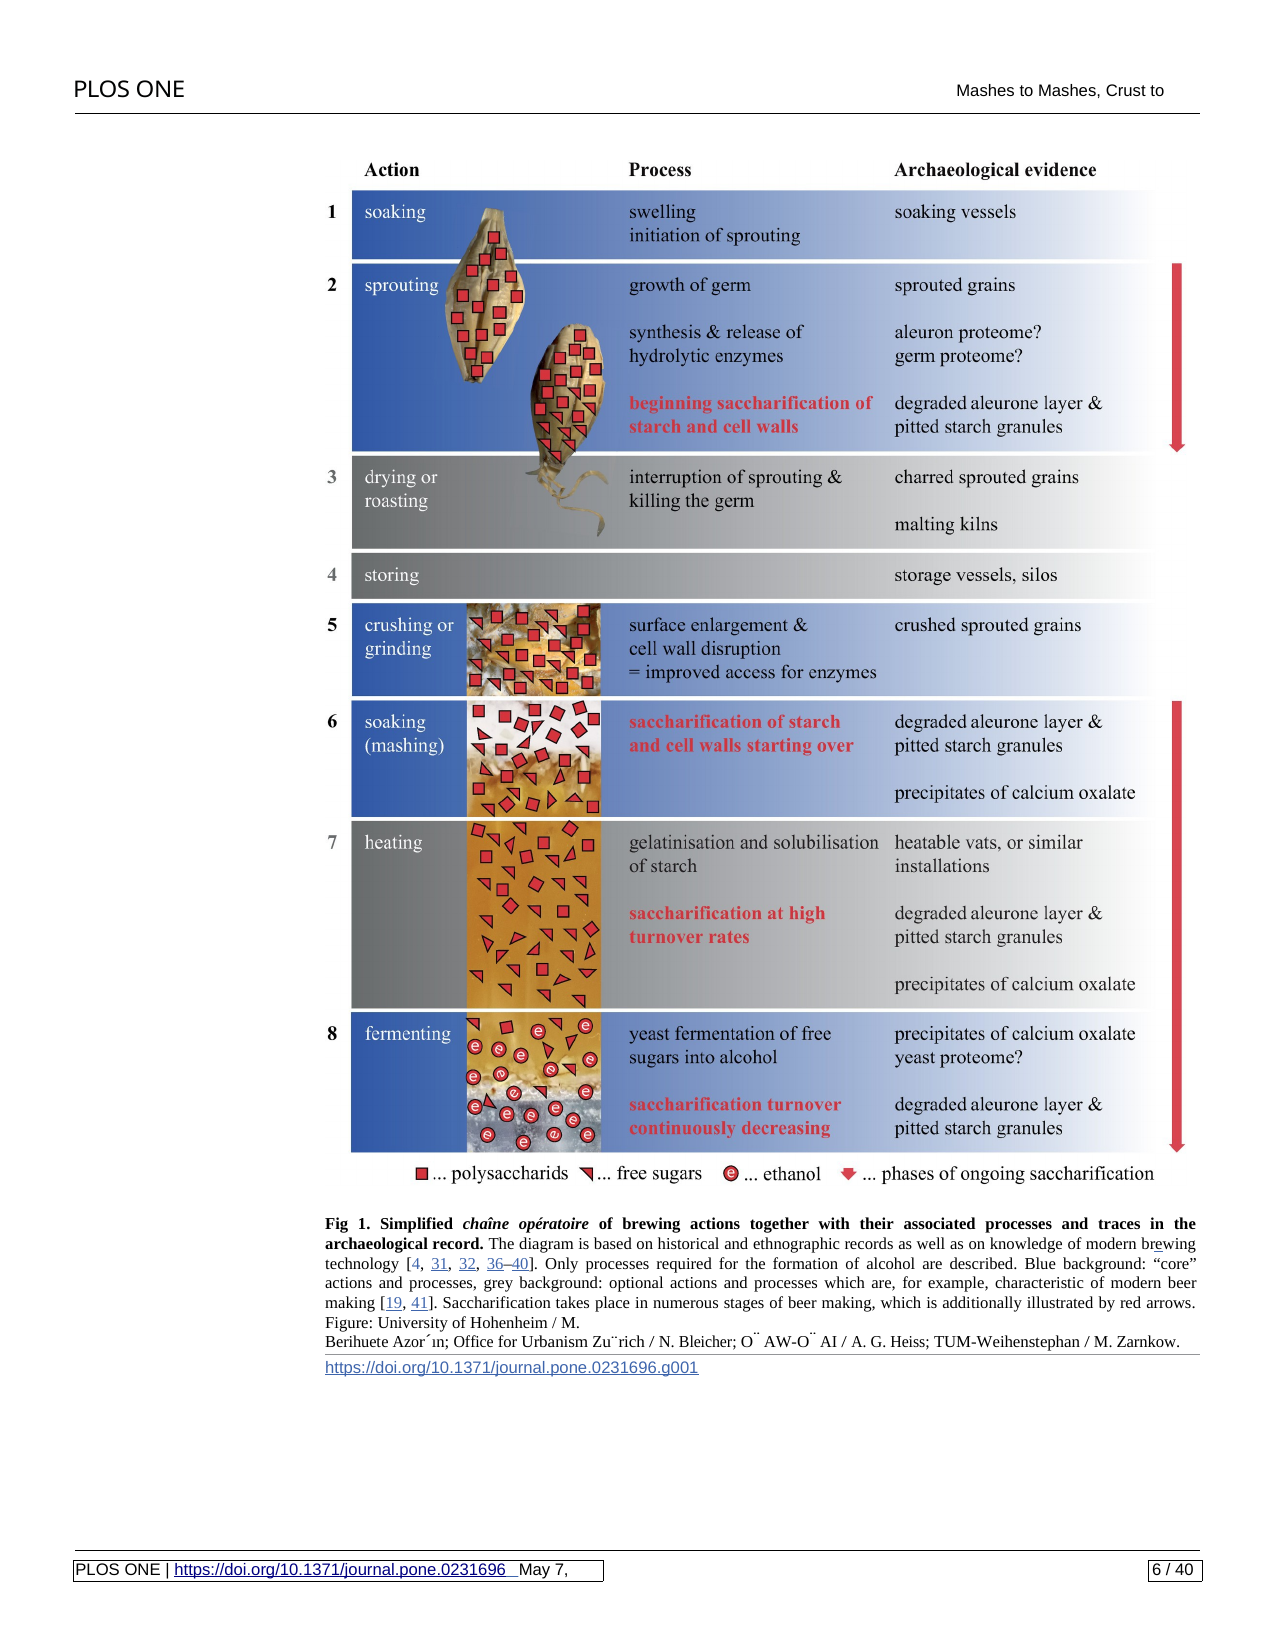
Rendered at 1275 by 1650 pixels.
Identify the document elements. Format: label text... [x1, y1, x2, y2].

picture [325, 160, 1187, 1186]
text Berihuete Azor´ın; Office for Urbanism Zu¨rich / N. Bleicher; O¨ AW-O¨ AI / A. G. Heiss; TUM-Weihenstephan / M. Zarnkow. [325, 1332, 1212, 1351]
text https://doi.org/10.1371/journal.pone.0231696.g001 [325, 1358, 1212, 1377]
text Fig 1. Simplified chaîne opératoire of brewing actions together with their associated processes and traces in the archaeological record. The diagram is based on historical and ethnographic records as well as on knowledge of modern brewing technology [4, 31, 32, 36–40]. Only processes required for the formation of alcohol are described. Blue background: “core” actions and processes, grey background: optional actions and processes which are, for example, characteristic of modern beer making [19, 41]. Saccharification takes place in numerous stages of beer making, which is additionally illustrated by red arrows. Figure: University of Hohenheim / M. [325, 1214, 1196, 1332]
